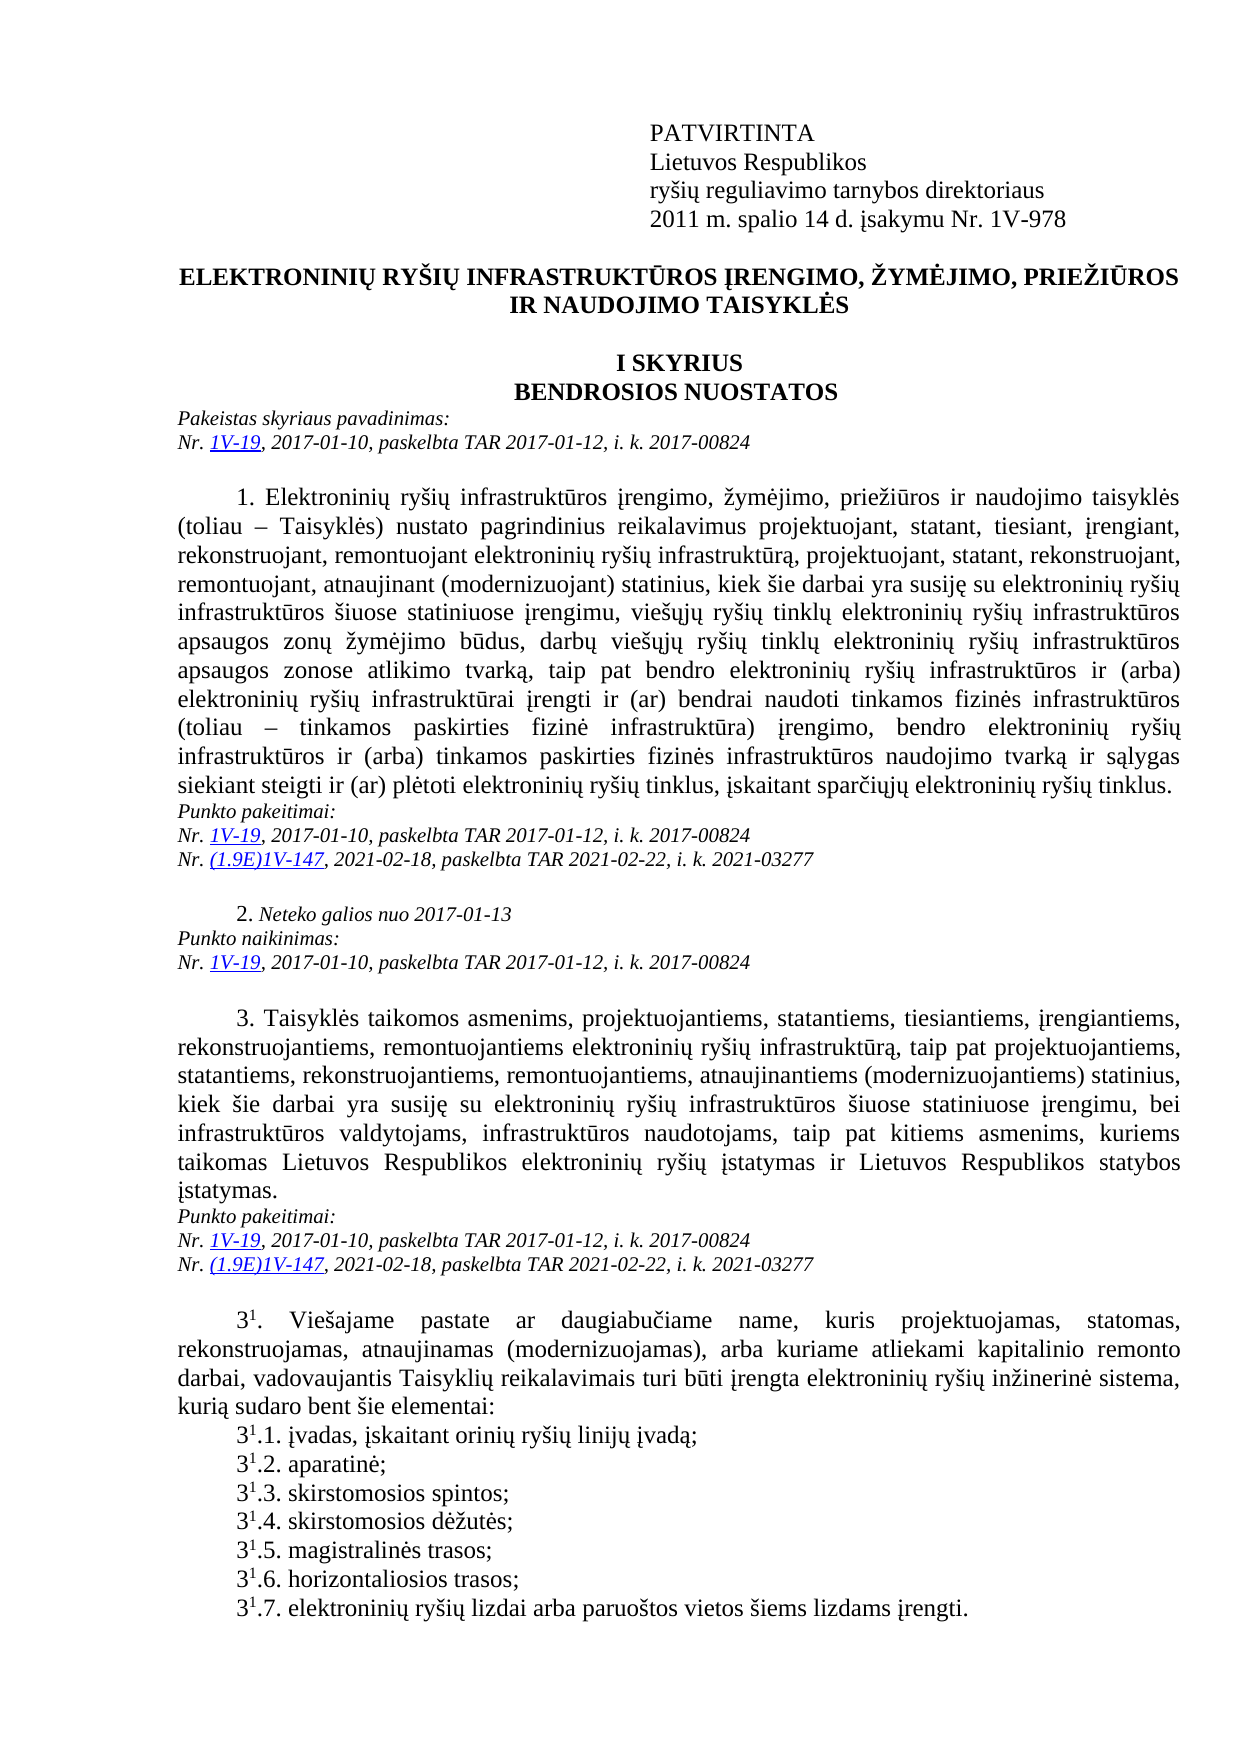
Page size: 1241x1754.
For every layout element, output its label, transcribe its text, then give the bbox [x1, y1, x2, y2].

text Nr. 1V-19, 2017-01-10, paskelbta TAR 2017-01-12, i. k. 2017-00824 [177, 823, 1181, 847]
text Nr. 1V-19, 2017-01-10, paskelbta TAR 2017-01-12, i. k. 2017-00824 [177, 1228, 1181, 1252]
text 31.1. įvadas, įskaitant orinių ryšių linijų įvadą; [177, 1420, 1181, 1449]
text 31.4. skirstomosios dėžutės; [177, 1506, 1181, 1535]
text Punkto naikinimas: [177, 926, 1181, 950]
text Punkto pakeitimai: [177, 799, 1181, 823]
text 1. Elektroninių ryšių infrastruktūros įrengimo, žymėjimo, priežiūros ir naudojimo taisyklės (toliau – Taisyklės) nustato pagrindinius reikalavimus projektuojant, statant, tiesiant, įrengiant, rekonstruojant, remontuojant elektroninių ryšių infrastruktūrą, projektuojant, statant, rekonstruojant, remontuojant, atnaujinant (modernizuojant) statinius, kiek šie darbai yra susiję su elektroninių ryšių infrastruktūros šiuose statiniuose įrengimu, viešųjų ryšių tinklų elektroninių ryšių infrastruktūros apsaugos zonų žymėjimo būdus, darbų viešųjų ryšių tinklų elektroninių ryšių infrastruktūros apsaugos zonose atlikimo tvarką, taip pat bendro elektroninių ryšių infrastruktūros ir (arba) elektroninių ryšių infrastruktūrai įrengti ir (ar) bendrai naudoti tinkamos fizinės infrastruktūros (toliau – tinkamos paskirties fizinė infrastruktūra) įrengimo, bendro elektroninių ryšių infrastruktūros ir (arba) tinkamos paskirties fizinės infrastruktūros naudojimo tvarką ir sąlygas siekiant steigti ir (ar) plėtoti elektroninių ryšių tinklus, įskaitant sparčiųjų elektroninių ryšių tinklus. [177, 482, 1181, 799]
text Punkto pakeitimai: [177, 1204, 1181, 1228]
text Pakeistas skyriaus pavadinimas: [177, 406, 1181, 430]
text 31.3. skirstomosios spintos; [177, 1478, 1181, 1506]
text Nr. 1V-19, 2017-01-10, paskelbta TAR 2017-01-12, i. k. 2017-00824 [177, 430, 1181, 454]
text Nr. (1.9E)1V-147, 2021-02-18, paskelbta TAR 2021-02-22, i. k. 2021-03277 [177, 847, 1181, 871]
text 31.7. elektroninių ryšių lizdai arba paruoštos vietos šiems lizdams įrengti. [177, 1593, 1181, 1621]
text 31.5. magistralinės trasos; [177, 1535, 1181, 1564]
text 31.2. aparatinė; [177, 1449, 1181, 1478]
text ryšių reguliavimo tarnybos direktoriaus [649, 176, 1181, 204]
text 3. Taisyklės taikomos asmenims, projektuojantiems, statantiems, tiesiantiems, įrengiantiems, rekonstruojantiems, remontuojantiems elektroninių ryšių infrastruktūrą, taip pat projektuojantiems, statantiems, rekonstruojantiems, remontuojantiems, atnaujinantiems (modernizuojantiems) statinius, kiek šie darbai yra susiję su elektroninių ryšių infrastruktūros šiuose statiniuose įrengimu, bei infrastruktūros valdytojams, infrastruktūros naudotojams, taip pat kitiems asmenims, kuriems taikomas Lietuvos Respublikos elektroninių ryšių įstatymas ir Lietuvos Respublikos statybos įstatymas. [177, 1003, 1181, 1204]
text PATVIRTINTA [649, 118, 1181, 147]
text 2. Neteko galios nuo 2017-01-13 [177, 900, 1181, 926]
text ELEKTRONINIŲ RYŠIŲ INFRASTRUKTŪROS ĮRENGIMO, ŽYMĖJIMO, PRIEŽIŪROS IR NAUDOJIMO TAISYKLĖS [177, 262, 1181, 319]
text 31.6. horizontaliosios trasos; [177, 1564, 1181, 1593]
text I SKYRIUS BENDROSIOS NUOSTATOS [177, 348, 1181, 406]
text 2011 m. spalio 14 d. įsakymu Nr. 1V-978 [649, 204, 1181, 233]
text Nr. (1.9E)1V-147, 2021-02-18, paskelbta TAR 2021-02-22, i. k. 2021-03277 [177, 1252, 1181, 1276]
text Nr. 1V-19, 2017-01-10, paskelbta TAR 2017-01-12, i. k. 2017-00824 [177, 950, 1181, 974]
text Lietuvos Respublikos [649, 147, 1181, 176]
text 31. Viešajame pastate ar daugiabučiame name, kuris projektuojamas, statomas, rekonstruojamas, atnaujinamas (modernizuojamas), arba kuriame atliekami kapitalinio remonto darbai, vadovaujantis Taisyklių reikalavimais turi būti įrengta elektroninių ryšių inžinerinė sistema, kurią sudaro bent šie elementai: [177, 1305, 1181, 1420]
